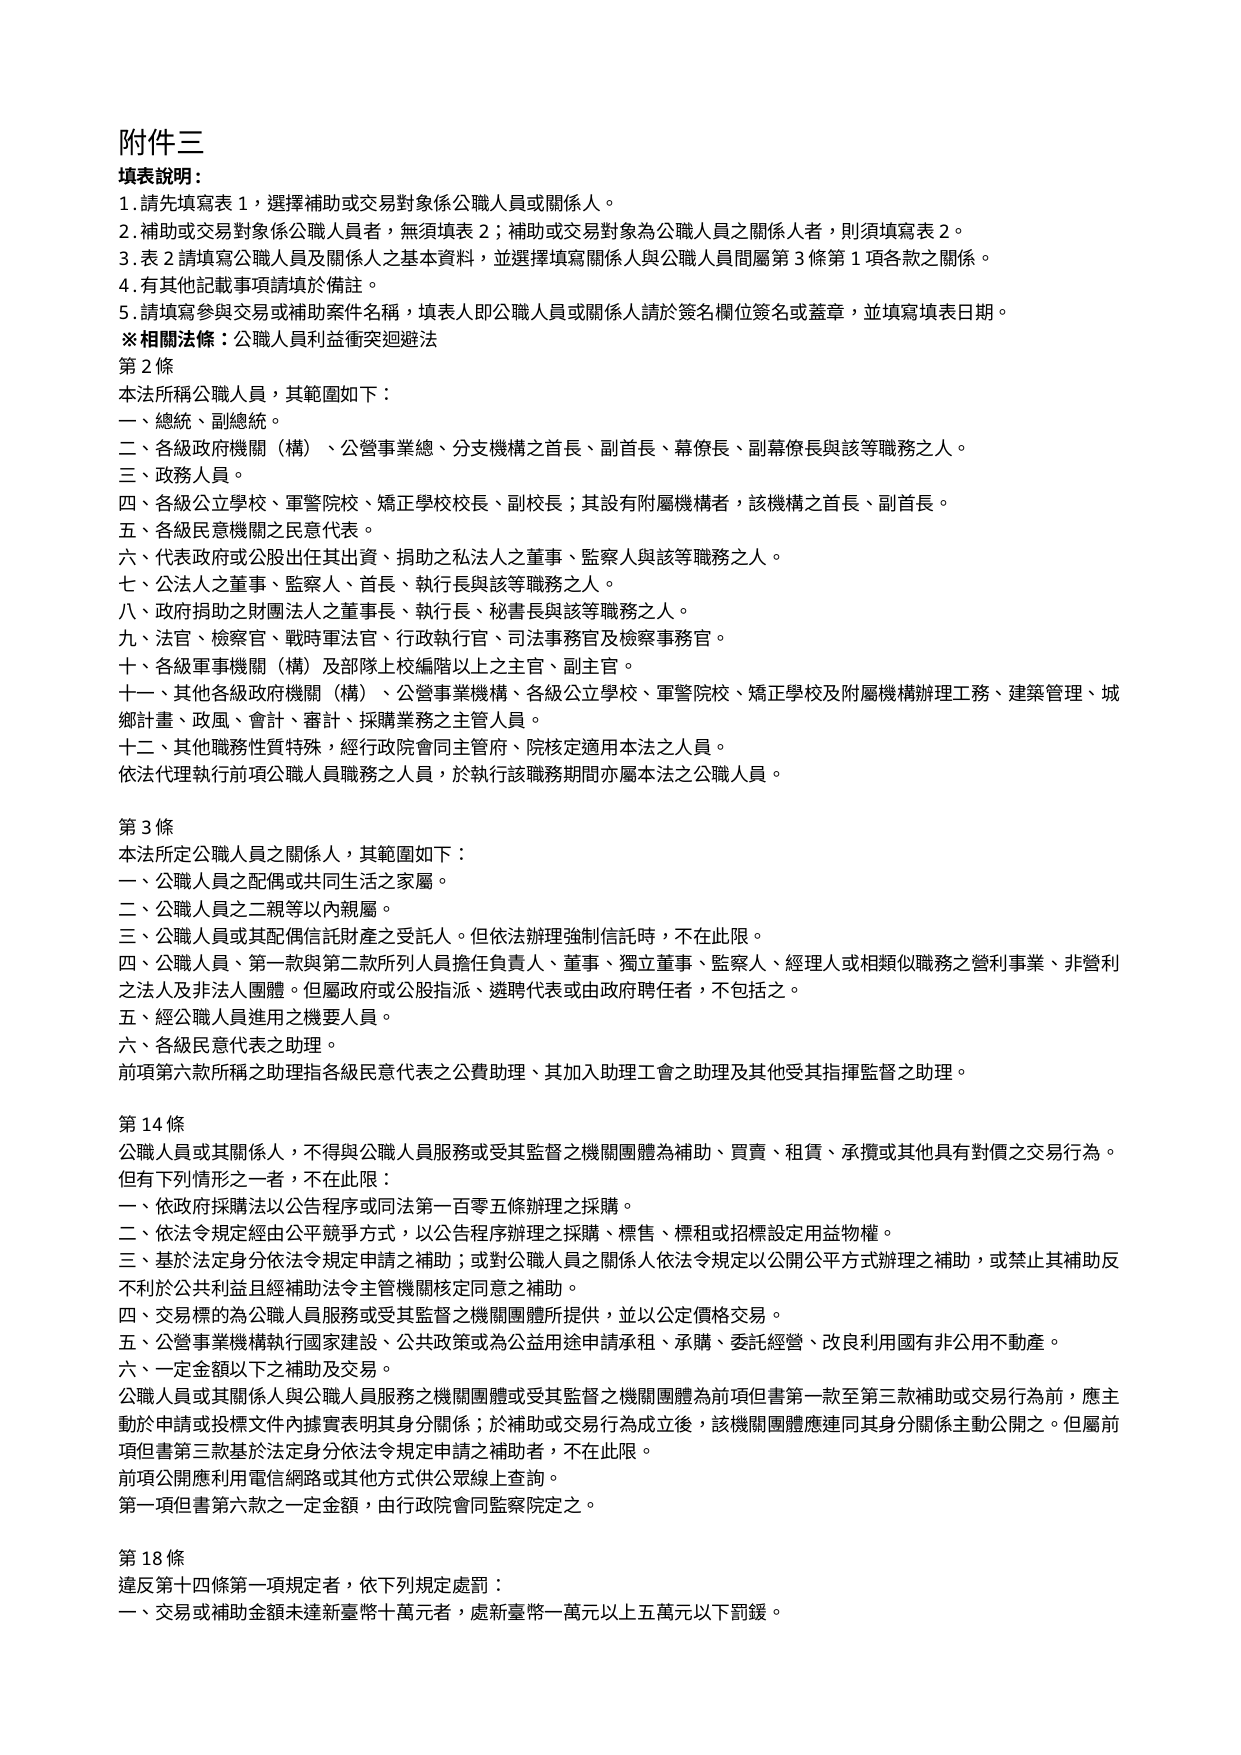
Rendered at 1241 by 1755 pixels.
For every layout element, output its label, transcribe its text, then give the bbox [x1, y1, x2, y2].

text 十二、其他職務性質特殊，經行政院會同主管府、院核定適用本法之人員。 [118, 733, 1122, 760]
text 前項公開應利用電信網路或其他方式供公眾線上查詢。 [118, 1463, 1122, 1491]
text 四、公職人員、第一款與第二款所列人員擔任負責人、董事、獨立董事、監察人、經理人或相類似職務之營利事業、非營利之法人及非法人團體。但屬政府或公股指派、遴聘代表或由政府聘任者，不包括之。 [118, 949, 1122, 1003]
text 第14條 [118, 1110, 1122, 1137]
text 第2條 [118, 352, 1122, 379]
text 二、依法令規定經由公平競爭方式，以公告程序辦理之採購、標售、標租或招標設定用益物權。 [118, 1219, 1122, 1246]
text ※相關法條：公職人員利益衝突迴避法 [118, 325, 1122, 352]
text 前項第六款所稱之助理指各級民意代表之公費助理、其加入助理工會之助理及其他受其指揮監督之助理。 [118, 1057, 1122, 1084]
text 三、政務人員。 [118, 461, 1122, 488]
text 違反第十四條第一項規定者，依下列規定處罰： [118, 1571, 1122, 1598]
text 第3條 [118, 813, 1122, 840]
text 六、代表政府或公股出任其出資、捐助之私法人之董事、監察人與該等職務之人。 [118, 542, 1122, 570]
text 公職人員或其關係人與公職人員服務之機關團體或受其監督之機關團體為前項但書第一款至第三款補助或交易行為前，應主動於申請或投標文件內據實表明其身分關係；於補助或交易行為成立後，該機關團體應連同其身分關係主動公開之。但屬前項但書第三款基於法定身分依法令規定申請之補助者，不在此限。 [118, 1382, 1122, 1463]
text 3.表2請填寫公職人員及關係人之基本資料，並選擇填寫關係人與公職人員間屬第3條第1項各款之關係。 [118, 243, 1122, 271]
text 一、公職人員之配偶或共同生活之家屬。 [118, 867, 1122, 894]
text 依法代理執行前項公職人員職務之人員，於執行該職務期間亦屬本法之公職人員。 [118, 760, 1122, 787]
text 八、政府捐助之財團法人之董事長、執行長、秘書長與該等職務之人。 [118, 597, 1122, 624]
text 三、公職人員或其配偶信託財產之受託人。但依法辦理強制信託時，不在此限。 [118, 921, 1122, 949]
text 1.請先填寫表1，選擇補助或交易對象係公職人員或關係人。 [118, 189, 1122, 216]
text 三、基於法定身分依法令規定申請之補助；或對公職人員之關係人依法令規定以公開公平方式辦理之補助，或禁止其補助反不利於公共利益且經補助法令主管機關核定同意之補助。 [118, 1246, 1122, 1300]
text 四、交易標的為公職人員服務或受其監督之機關團體所提供，並以公定價格交易。 [118, 1300, 1122, 1328]
text 五、各級民意機關之民意代表。 [118, 515, 1122, 542]
text 二、各級政府機關（構）、公營事業總、分支機構之首長、副首長、幕僚長、副幕僚長與該等職務之人。 [118, 434, 1122, 461]
text 十一、其他各級政府機關（構）、公營事業機構、各級公立學校、軍警院校、矯正學校及附屬機構辦理工務、建築管理、城鄉計畫、政風、會計、審計、採購業務之主管人員。 [118, 678, 1122, 733]
text 填表說明: [118, 162, 1122, 189]
text 九、法官、檢察官、戰時軍法官、行政執行官、司法事務官及檢察事務官。 [118, 624, 1122, 651]
text 二、公職人員之二親等以內親屬。 [118, 894, 1122, 921]
text 四、各級公立學校、軍警院校、矯正學校校長、副校長；其設有附屬機構者，該機構之首長、副首長。 [118, 488, 1122, 515]
text 公職人員或其關係人，不得與公職人員服務或受其監督之機關團體為補助、買賣、租賃、承攬或其他具有對價之交易行為。但有下列情形之一者，不在此限： [118, 1137, 1122, 1192]
text 一、交易或補助金額未達新臺幣十萬元者，處新臺幣一萬元以上五萬元以下罰鍰。 [118, 1598, 1122, 1625]
text 一、總統、副總統。 [118, 407, 1122, 434]
text 本法所定公職人員之關係人，其範圍如下： [118, 840, 1122, 867]
text 一、依政府採購法以公告程序或同法第一百零五條辦理之採購。 [118, 1192, 1122, 1219]
text 七、公法人之董事、監察人、首長、執行長與該等職務之人。 [118, 570, 1122, 597]
text 5.請填寫參與交易或補助案件名稱，填表人即公職人員或關係人請於簽名欄位簽名或蓋章，並填寫填表日期。 [118, 298, 1122, 325]
text 本法所稱公職人員，其範圍如下： [118, 379, 1122, 407]
text 4.有其他記載事項請填於備註。 [118, 271, 1122, 298]
text 六、各級民意代表之助理。 [118, 1030, 1122, 1057]
text 附件三 [118, 118, 1122, 162]
text 六、一定金額以下之補助及交易。 [118, 1355, 1122, 1382]
text 第一項但書第六款之一定金額，由行政院會同監察院定之。 [118, 1491, 1122, 1518]
text 第18條 [118, 1543, 1122, 1571]
text 五、經公職人員進用之機要人員。 [118, 1003, 1122, 1030]
text 五、公營事業機構執行國家建設、公共政策或為公益用途申請承租、承購、委託經營、改良利用國有非公用不動產。 [118, 1328, 1122, 1355]
text 2.補助或交易對象係公職人員者，無須填表2；補助或交易對象為公職人員之關係人者，則須填寫表2。 [118, 216, 1122, 243]
text 十、各級軍事機關（構）及部隊上校編階以上之主官、副主官。 [118, 651, 1122, 678]
